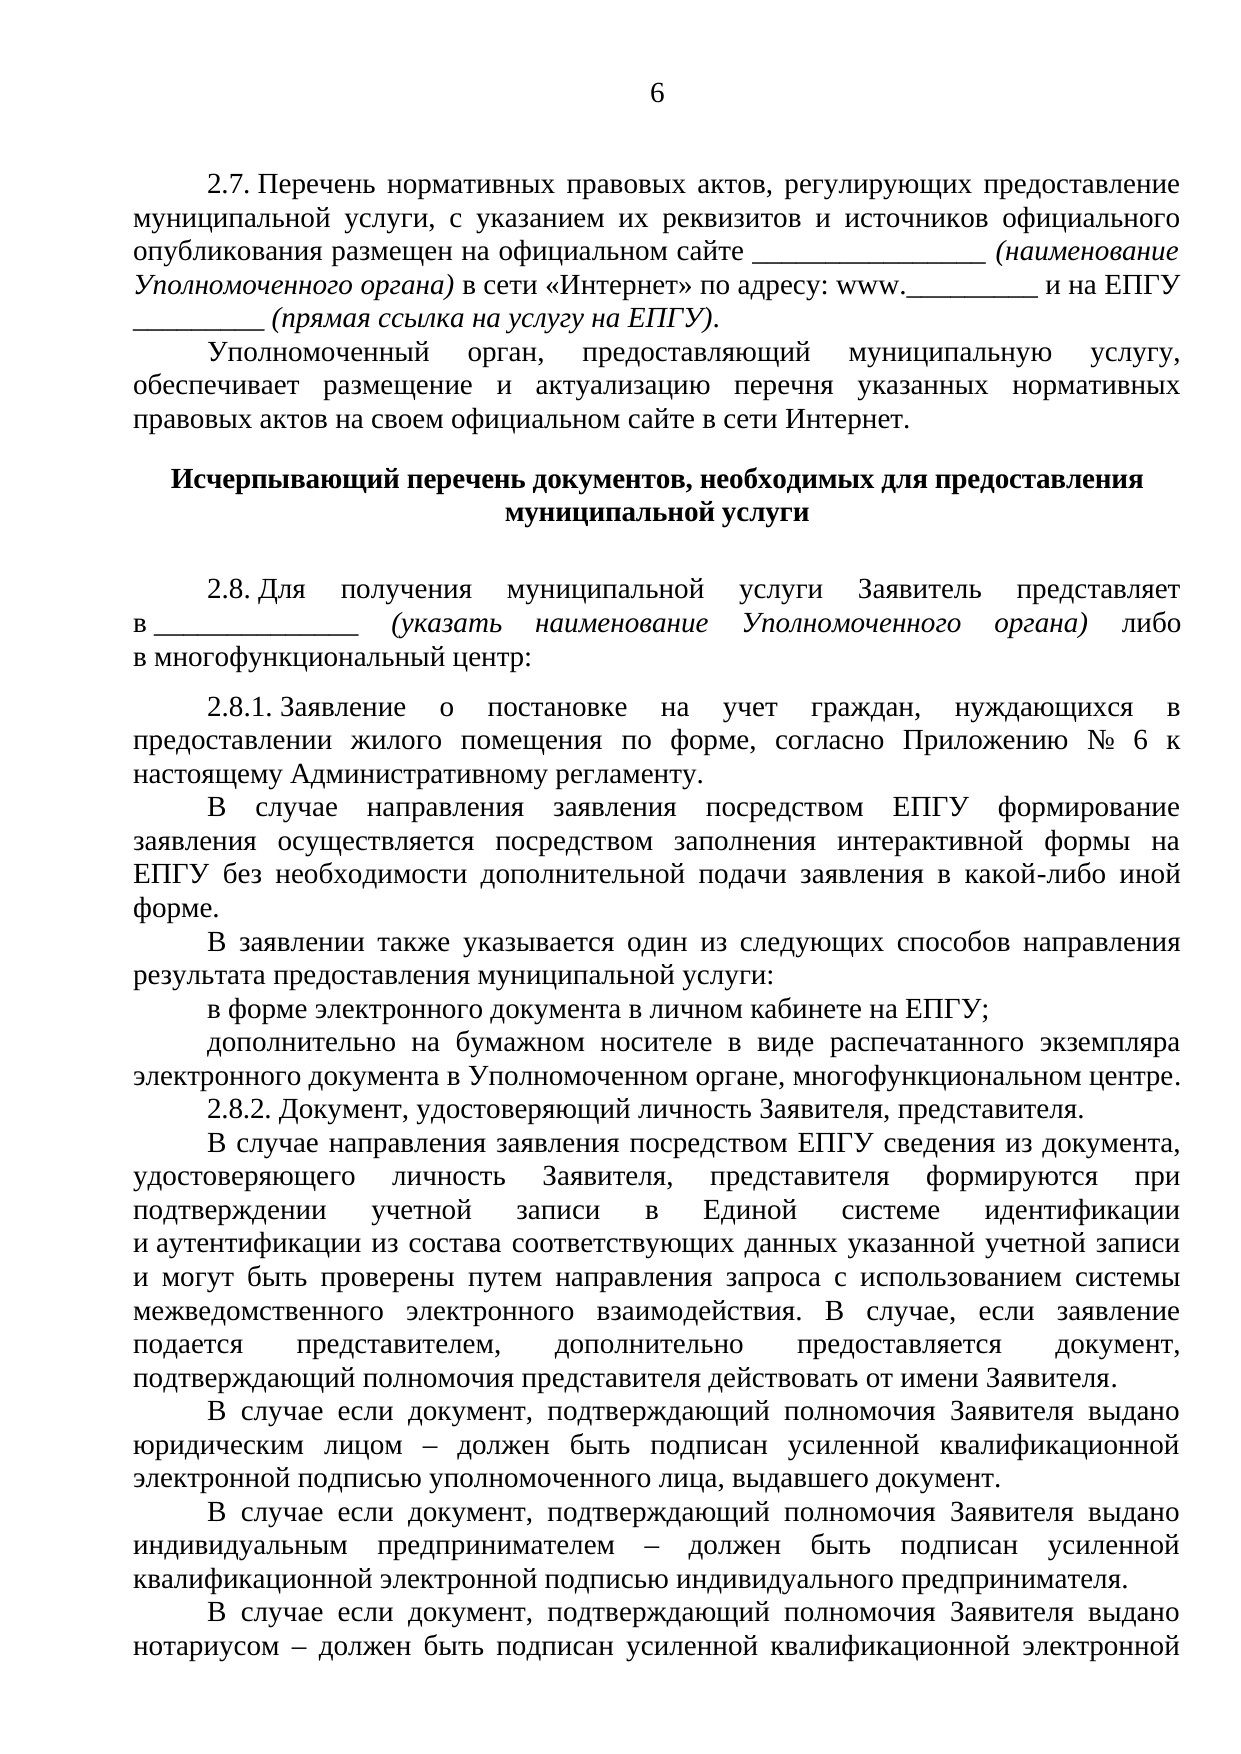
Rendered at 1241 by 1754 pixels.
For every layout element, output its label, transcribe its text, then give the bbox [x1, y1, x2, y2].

text В случае если документ, подтверждающий полномочия Заявителя выдано нотариусом – должен быть подписан усиленной квалификационной электронной [133, 1595, 1181, 1662]
text В случае если документ, подтверждающий полномочия Заявителя выдано индивидуальным предпринимателем – должен быть подписан усиленной квалификационной электронной подписью индивидуального предпринимателя. [133, 1494, 1181, 1595]
text 2.8. Для получения муниципальной услуги Заявитель представляет в ______________ (указать наименование Уполномоченного органа) либо в многофункциональный центр: [133, 572, 1181, 673]
text 2.8.1. Заявление о постановке на учет граждан, нуждающихся в предоставлении жилого помещения по форме, согласно Приложению № 6 к настоящему Административному регламенту. [133, 689, 1181, 790]
text Уполномоченный орган, предоставляющий муниципальную услугу, обеспечивает размещение и актуализацию перечня указанных нормативных правовых актов на своем официальном сайте в сети Интернет. [133, 334, 1181, 434]
text В случае направления заявления посредством ЕПГУ сведения из документа, удостоверяющего личность Заявителя, представителя формируются при подтверждении учетной записи в Единой системе идентификации и аутентификации из состава соответствующих данных указанной учетной записи и могут быть проверены путем направления запроса с использованием системы межведомственного электронного взаимодействия. В случае, если заявление подается представителем, дополнительно предоставляется документ, подтверждающий полномочия представителя действовать от имени Заявителя. [133, 1126, 1181, 1394]
text в форме электронного документа в личном кабинете на ЕПГУ; [133, 991, 1181, 1025]
text 2.8.2. Документ, удостоверяющий личность Заявителя, представителя. [133, 1092, 1181, 1126]
text В заявлении также указывается один из следующих способов направления результата предоставления муниципальной услуги: [133, 924, 1181, 991]
text В случае если документ, подтверждающий полномочия Заявителя выдано юридическим лицом – должен быть подписан усиленной квалификационной электронной подписью уполномоченного лица, выдавшего документ. [133, 1394, 1181, 1494]
text 2.7. Перечень нормативных правовых актов, регулирующих предоставление муниципальной услуги, с указанием их реквизитов и источников официального опубликования размещен на официальном сайте ________________ (наименование Уполномоченного органа) в сети «Интернет» по адресу: www._________ и на ЕПГУ _________ (прямая ссылка на услугу на ЕПГУ). [133, 166, 1181, 334]
text Исчерпывающий перечень документов, необходимых для предоставления муниципальной услуги [133, 461, 1181, 528]
text В случае направления заявления посредством ЕПГУ формирование заявления осуществляется посредством заполнения интерактивной формы на ЕПГУ без необходимости дополнительной подачи заявления в какой-либо иной форме. [133, 790, 1181, 924]
text дополнительно на бумажном носителе в виде распечатанного экземпляра электронного документа в Уполномоченном органе, многофункциональном центре. [133, 1025, 1181, 1092]
